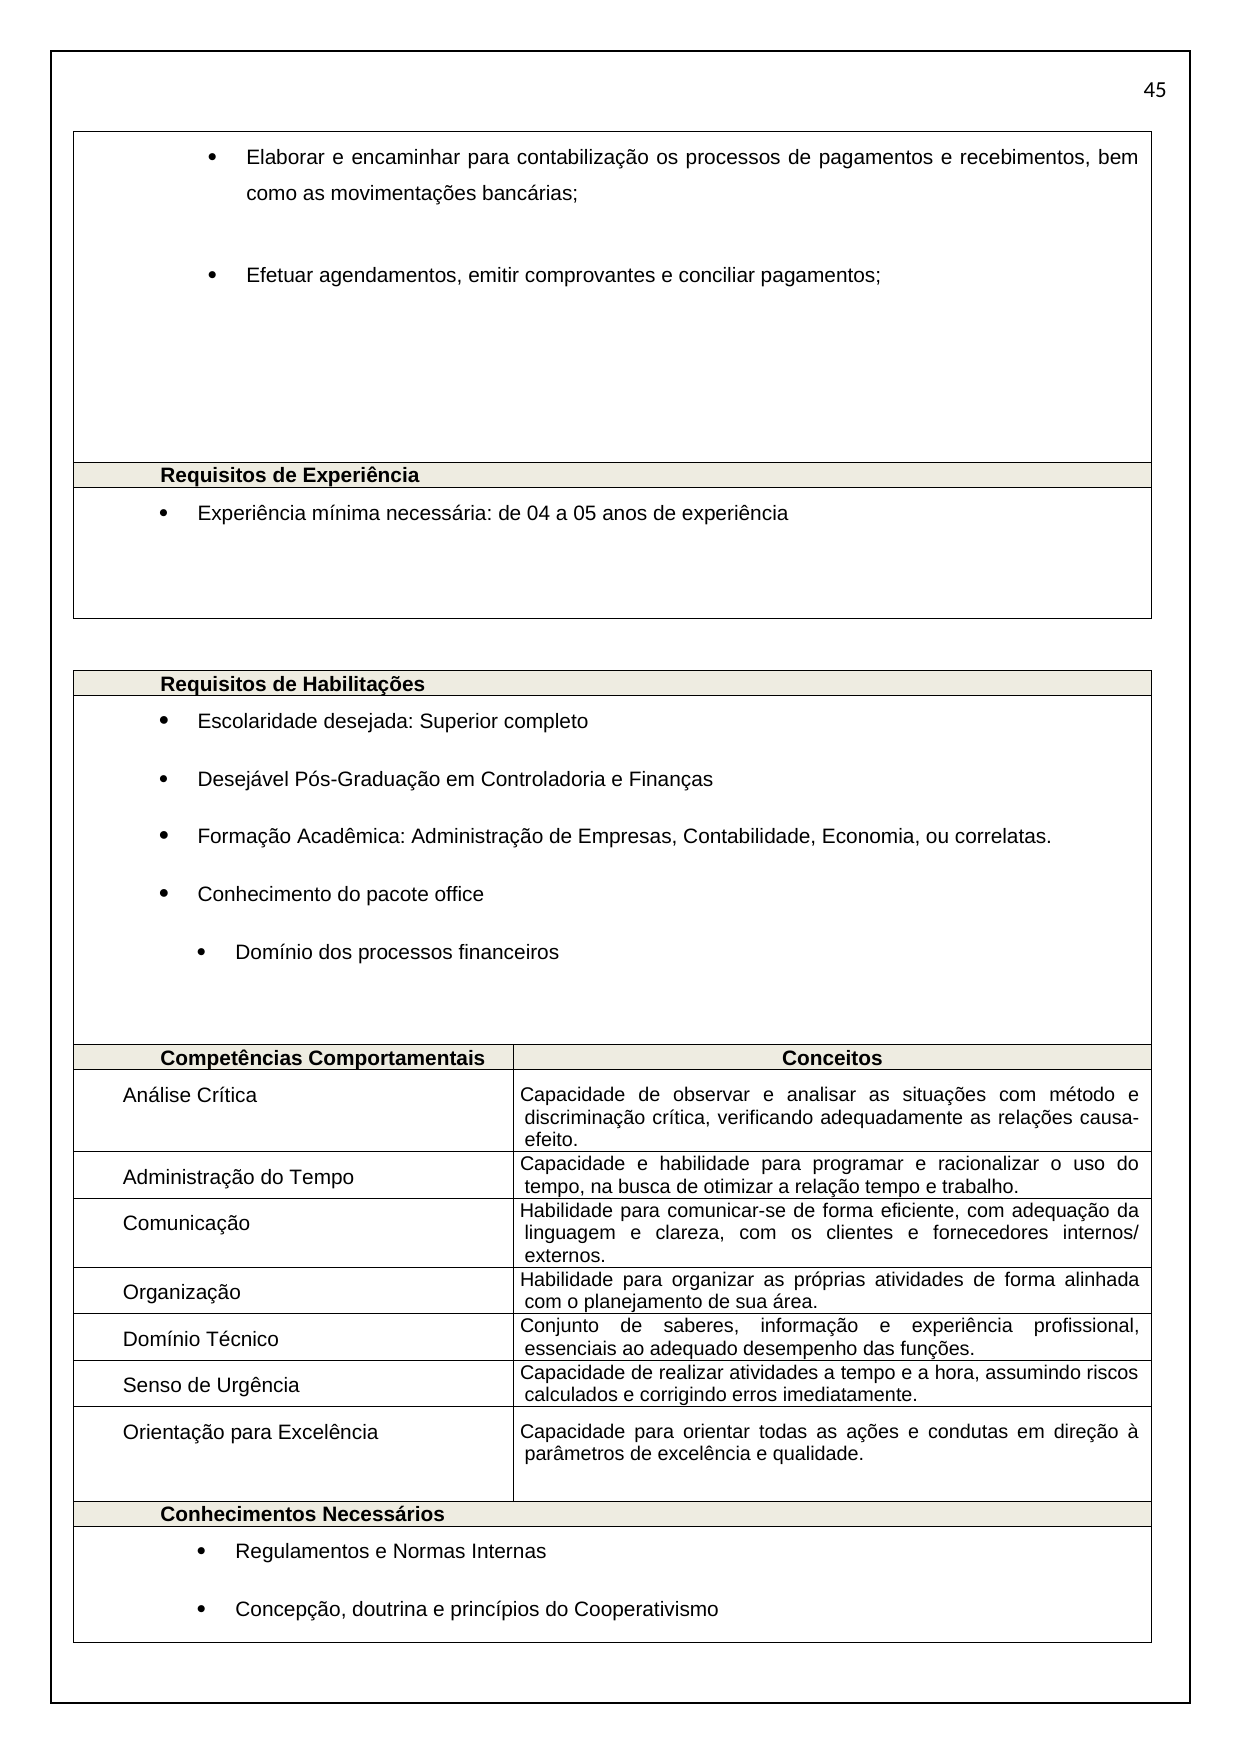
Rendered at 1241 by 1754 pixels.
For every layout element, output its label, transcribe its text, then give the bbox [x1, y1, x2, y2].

table_cell Capacidade e habilidade para programar e racionalizar o uso do tempo, na busca de otimizar a relação tempo e trabalho. [514, 1152, 1151, 1197]
table_cell Análise Crítica [74, 1070, 513, 1151]
table_cell Habilidade para organizar as próprias atividades de forma alinhada com o planejamento de sua área. [514, 1268, 1151, 1313]
table_cell Senso de Urgência [74, 1361, 513, 1406]
table_cell Experiência mínima necessária: de 04 a 05 anos de experiência [74, 488, 1151, 618]
table_cell Conjunto de saberes, informação e experiência profissional, essenciais ao adequado desempenho das funções. [514, 1314, 1151, 1359]
table_cell Regulamentos e Normas Internas Concepção, doutrina e princípios do Cooperativismo Sistema Cooperativista Brasileiro SESCOOP: história, estrutura e funcionamento Políticas e direcionadores estratégicos da Unidade Estadual e seu alinhamento com o Planejamento estratégico do SESCOOP NACIONAL Legislação de Contratos, Convênios e Licitações Legislação Financeira, Contábil, Orçamentária e Tributária Legislação Administrativa, Tributária, Trabalhista e Previdenciária Normas e Legislações aplicadas ao SESCOOP Técnicas e estatísticas para coleta e tabulação de dados Finanças Orçamento Contabilidade Elaboração e acompanhamento de indicadores Planejamento financeiro, orçamento e fluxo de caixa Procedimentos para orientações técnicas, dentro de sua área de atuação Controle interno e externo da Administração Pública [74, 1527, 1151, 1642]
table_cell Conceitos [514, 1045, 1151, 1069]
table_cell Analisar, executar e controlar as operações administrativo-financeiras, em conformidade com as normas da Entidade e legislação vigente; Receber e analisar documentação fiscal, contratos, boletos bancários e outros documentos de natureza contábil e financeira, verificando sua regularidade; Elaborar e inserir no sistema eletrônico de informações as autorizações de pagamentos; Efetuar conciliação bancária dos recursos financeiros do SESCOOP/MS, exportando informações para a Contabilidade; Controlar as aplicações financeiras; Controlar os recursos das receitas próprias e do Fundecoop, bem como os recursos retidos por determinação do Sescoop. Elaborar e encaminhar para contabilização os processos de pagamentos e recebimentos, bem como as movimentações bancárias; Efetuar agendamentos, emitir comprovantes e conciliar pagamentos; Lançar e monitorar os pagamentos no sistema financeiro; Administrar fundo fixo de caixa; Conferir e analisar as prestações de contas; Realizar atividades de suporte no acompanhamento e na execução do orçamento e da classificação contábil; Arquivar e zelar pela documentação fiscal, em conformidade com as normas institucionais. Analisar, executar e controlar as operações administrativo-financeiras, em conformidade com as normas da Entidade e legislação vigente; Receber e analisar documentação fiscal, contratos, boletos bancários e outros documentos de natureza contábil e financeira, verificando sua regularidade; Elaborar e inserir no sistema eletrônico de informações as autorizações de pagamentos; Efetuar conciliação bancária dos recursos financeiros do SESCOOP/MS, exportando informações para a Contabilidade; Controlar as aplicações financeiras; Controlar os recursos das receitas próprias e do Fundecoop, bem como os recursos retidos por determinação do Sescoop. Elaborar e encaminhar para contabilização os processos de pagamentos e recebimentos, bem como as movimentações bancárias; Efetuar agendamentos, emitir comprovantes e conciliar pagamentos; [74, 132, 1151, 462]
table_cell Competências Comportamentais [74, 1045, 513, 1069]
table_cell Capacidade de realizar atividades a tempo e a hora, assumindo riscos calculados e corrigindo erros imediatamente. [514, 1361, 1151, 1406]
table_cell Orientação para Excelência [74, 1407, 513, 1501]
table_cell Organização [74, 1268, 513, 1313]
table_cell Capacidade de observar e analisar as situações com método e discriminação crítica, verificando adequadamente as relações causa-efeito. [514, 1070, 1151, 1151]
table_cell Habilidade para comunicar-se de forma eficiente, com adequação da linguagem e clareza, com os clientes e fornecedores internos/ externos. [514, 1199, 1151, 1267]
table_cell Requisitos de Experiência [74, 463, 1151, 487]
table_header Requisitos de Habilitações [74, 671, 1151, 695]
table_cell Capacidade para orientar todas as ações e condutas em direção à parâmetros de excelência e qualidade. [514, 1407, 1151, 1501]
table_cell Conhecimentos Necessários [74, 1502, 1151, 1526]
table_cell Administração do Tempo [74, 1152, 513, 1197]
table_cell Comunicação [74, 1199, 513, 1267]
table_cell Escolaridade desejada: Superior completo Desejável Pós-Graduação em Controladoria e Finanças Formação Acadêmica: Administração de Empresas, Contabilidade, Economia, ou correlatas. Conhecimento do pacote office Domínio dos processos financeiros [74, 696, 1151, 1044]
table_cell Domínio Técnico [74, 1314, 513, 1359]
